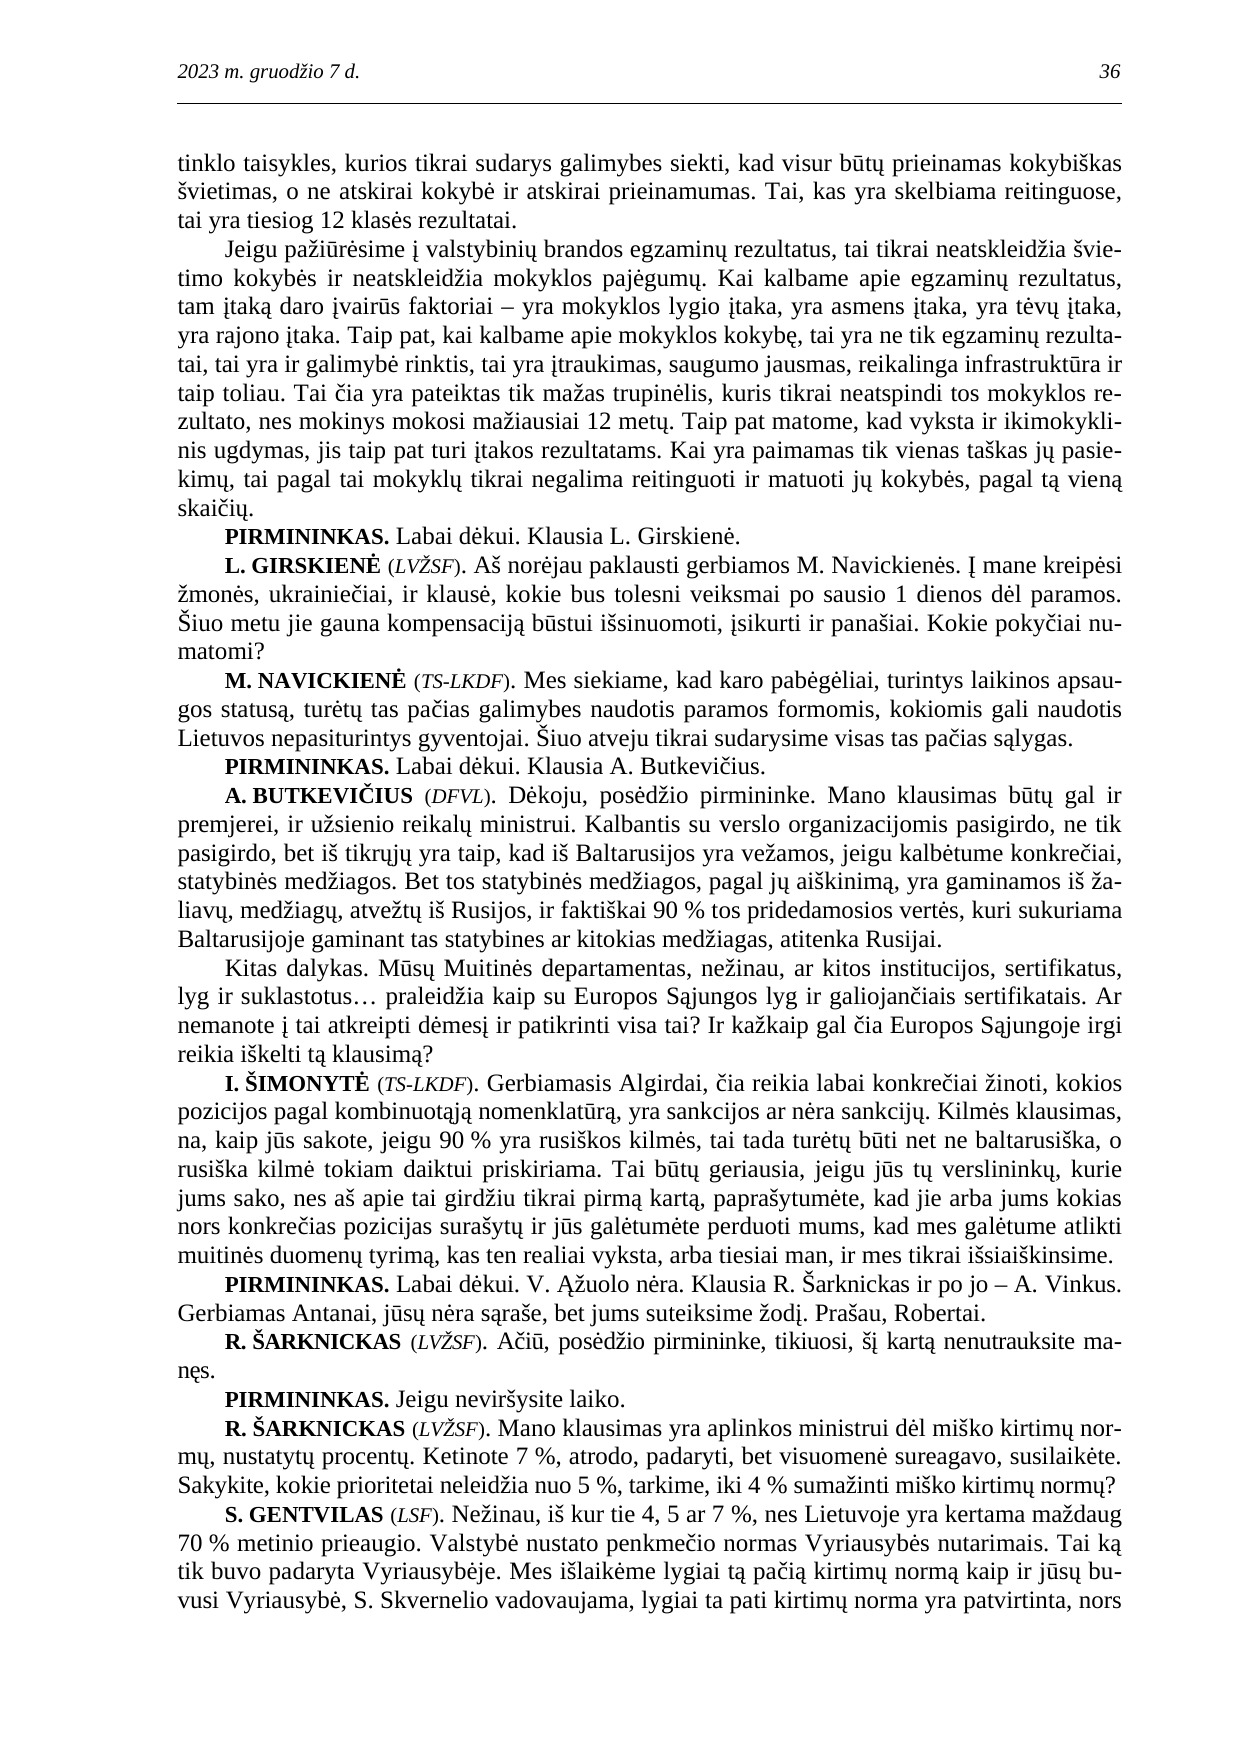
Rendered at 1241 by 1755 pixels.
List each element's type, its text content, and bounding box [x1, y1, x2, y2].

text L. GIRSKIENĖ (LVŽSF). Aš no­rė­jau pa­klaus­ti ger­bia­mos M. Na­vic­kie­nės. Į ma­ne krei­pė­si žmo­nės, uk­rai­nie­čiai, ir klau­sė, ko­kie bus to­les­ni veiks­mai po sau­sio 1 die­nos dėl pa­ra­mos. Šiuo me­tu jie gau­na kom­pen­sa­ci­ją būs­tui iš­si­nuo­mo­ti, įsi­kur­ti ir pa­na­šiai. Ko­kie po­ky­čiai nu­ma­to­mi? [177, 550, 1122, 665]
text tin­klo tai­syk­les, ku­rios tik­rai su­da­rys ga­li­my­bes siek­ti, kad vi­sur bū­tų pri­ei­na­mas ko­ky­biš­kas švie­ti­mas, o ne at­ski­rai ko­ky­bė ir at­ski­rai pri­ei­na­mu­mas. Tai, kas yra skel­bia­ma rei­tin­guo­se, tai yra tie­siog 12 kla­sės re­zul­ta­tai. [177, 148, 1122, 234]
text I. ŠIMONYTĖ (TS-LKDF). Ger­bia­ma­sis Al­gir­dai, čia rei­kia la­bai kon­kre­čiai ži­no­ti, ko­kios po­zi­ci­jos pa­gal kom­bi­nuo­tą­ją no­men­kla­tū­rą, yra sank­ci­jos ar nė­ra sank­ci­jų. Kil­mės klau­si­mas, na, kaip jūs sa­ko­te, jei­gu 90 % yra ru­siš­kos kil­mės, tai ta­da tu­rė­tų bū­ti net ne bal­ta­ru­siš­ka, o ru­siš­ka kil­mė to­kiam daik­tui pri­ski­ria­ma. Tai bū­tų ge­riau­sia, jei­gu jūs tų ver­sli­nin­kų, ku­rie jums sa­ko, nes aš apie tai gir­džiu tik­rai pir­mą kar­tą, pa­pra­šy­tu­mė­te, kad jie ar­ba jums ko­kias nors kon­kre­čias po­zi­ci­jas su­ra­šy­tų ir jūs ga­lė­tu­mė­te per­duo­ti mums, kad mes ga­lė­tu­me at­lik­ti mui­ti­nės duo­me­nų ty­ri­mą, kas ten re­a­liai vyks­ta, ar­ba tie­siai man, ir mes tik­rai iš­si­aiš­kin­si­me. [177, 1068, 1122, 1269]
text Jei­gu pa­žiū­rė­si­me į vals­ty­bi­nių bran­dos eg­za­mi­nų re­zul­ta­tus, tai tik­rai ne­at­sklei­džia švie­ti­mo ko­ky­bės ir ne­at­sklei­džia mo­kyk­los pa­jė­gu­mų. Kai kal­ba­me apie eg­za­mi­nų re­zul­ta­tus, tam įta­ką da­ro įvai­rūs fak­to­riai – yra mo­kyk­los ly­gio įta­ka, yra as­mens įta­ka, yra tė­vų įta­ka, yra ra­jo­no įta­ka. Taip pat, kai kal­ba­me apie mo­kyk­los ko­ky­bę, tai yra ne tik eg­za­mi­nų re­zul­ta­tai, tai yra ir ga­li­my­bė rink­tis, tai yra įtrau­ki­mas, sau­gu­mo jaus­mas, rei­ka­lin­ga in­fra­struk­tū­ra ir taip to­liau. Tai čia yra pa­teik­tas tik ma­žas tru­pi­nė­lis, ku­ris tik­rai ne­at­spin­di tos mo­kyk­los re­zul­ta­to, nes mo­ki­nys mo­ko­si ma­žiau­siai 12 me­tų. Taip pat ma­to­me, kad vyks­ta ir iki­mo­kyk­li­nis ug­dy­mas, jis taip pat tu­ri įta­kos re­zul­ta­tams. Kai yra pa­ima­mas tik vie­nas taš­kas jų pa­sie­ki­mų, tai pa­gal tai mo­kyk­lų tik­rai ne­ga­li­ma rei­tin­guo­ti ir ma­tuo­ti jų ko­ky­bės, pa­gal tą vie­ną skai­čių. [177, 234, 1122, 521]
text Ki­tas da­ly­kas. Mū­sų Mui­ti­nės de­par­ta­men­tas, ne­ži­nau, ar ki­tos ins­ti­tu­ci­jos, ser­ti­fi­ka­tus, lyg ir su­klas­to­tus… pra­lei­džia kaip su Eu­ro­pos Są­jun­gos lyg ir ga­lio­jan­čiais ser­ti­fi­ka­tais. Ar ne­ma­no­te į tai at­kreip­ti dė­me­sį ir pa­tik­rin­ti vi­sa tai? Ir kaž­kaip gal čia Eu­ro­pos Są­jun­go­je ir­gi rei­kia iš­kel­ti tą klau­si­mą? [177, 953, 1122, 1068]
text A. BUTKEVIČIUS (DFVL). Dė­ko­ju, po­sė­džio pir­mi­nin­ke. Ma­no klau­si­mas bū­tų gal ir prem­je­rei, ir už­sie­nio rei­ka­lų mi­nist­rui. Kal­ban­tis su ver­slo or­ga­ni­za­ci­jo­mis pa­si­gir­do, ne tik pa­si­gir­do, bet iš tik­rų­jų yra taip, kad iš Bal­ta­ru­si­jos yra ve­ža­mos, jei­gu kal­bė­tu­me kon­kre­čiai, sta­ty­bi­nės me­džia­gos. Bet tos sta­ty­bi­nės me­džia­gos, pa­gal jų aiš­ki­ni­mą, yra ga­mi­na­mos iš ža­lia­vų, me­džia­gų, at­vež­tų iš Ru­si­jos, ir fak­tiš­kai 90 % tos pri­de­da­mo­sios ver­tės, ku­ri su­ku­ria­ma Bal­ta­ru­si­jo­je ga­mi­nant tas sta­ty­bi­nes ar ki­to­kias me­džia­gas, ati­ten­ka Ru­si­jai. [177, 780, 1122, 953]
text PIRMININKAS. La­bai dė­kui. V. Ąžuo­lo nė­ra. Klau­sia R. Šar­knic­kas ir po jo – A. Vin­kus. Ger­bia­mas An­ta­nai, jū­sų nė­ra są­ra­še, bet jums su­teik­si­me žo­dį. Pra­šau, Ro­ber­tai. [177, 1269, 1122, 1326]
text M. NAVICKIENĖ (TS-LKDF). Mes sie­kia­me, kad ka­ro pa­bė­gė­liai, tu­rin­tys lai­ki­nos ap­sau­gos sta­tu­są, tu­rė­tų tas pa­čias ga­li­my­bes nau­do­tis pa­ra­mos for­mo­mis, ko­kio­mis ga­li nau­do­tis Lie­tu­vos ne­pa­si­tu­rin­tys gy­ven­to­jai. Šiuo at­ve­ju tik­rai su­da­ry­si­me vi­sas tas pa­čias są­ly­gas. [177, 665, 1122, 751]
text S. GENTVILAS (LSF). Ne­ži­nau, iš kur tie 4, 5 ar 7 %, nes Lie­tu­vo­je yra ker­ta­ma maž­daug 70 % me­ti­nio prie­au­gio. Vals­ty­bė nu­sta­to pen­kme­čio nor­mas Vy­riau­sy­bės nu­ta­ri­mais. Tai ką tik bu­vo pa­da­ry­ta Vy­riau­sy­bė­je. Mes iš­lai­kė­me ly­giai tą pa­čią kir­ti­mų nor­mą kaip ir jū­sų bu­vu­si Vy­riau­sy­bė, S. Skver­ne­lio va­do­vau­ja­ma, ly­giai ta pa­ti kir­ti­mų nor­ma yra pa­tvir­tin­ta, nors [177, 1499, 1122, 1614]
text PIRMININKAS. La­bai dė­kui. Klau­sia A. But­ke­vi­čius. [177, 751, 1122, 780]
text PIRMININKAS. Jei­gu ne­vir­šy­si­te lai­ko. [177, 1384, 1122, 1413]
text PIRMININKAS. La­bai dė­kui. Klau­sia L. Girs­kie­nė. [177, 521, 1122, 550]
text R. ŠARKNICKAS (LVŽSF). Ačiū, po­sė­džio pir­mi­nin­ke, ti­kiuo­si, šį kar­tą ne­nu­trauk­si­te ma­nęs. [177, 1326, 1122, 1384]
text R. ŠARKNICKAS (LVŽSF). Ma­no klau­si­mas yra ap­lin­kos mi­nist­rui dėl miš­ko kir­ti­mų nor­mų, nu­sta­ty­tų pro­cen­tų. Ke­ti­no­te 7 %, at­ro­do, pa­da­ry­ti, bet vi­suo­me­nė su­re­a­ga­vo, su­si­lai­kė­te. Sa­ky­ki­te, ko­kie pri­ori­te­tai ne­lei­džia nuo 5 %, tar­ki­me, iki 4 % su­ma­žin­ti miš­ko kir­ti­mų nor­mų? [177, 1413, 1122, 1499]
